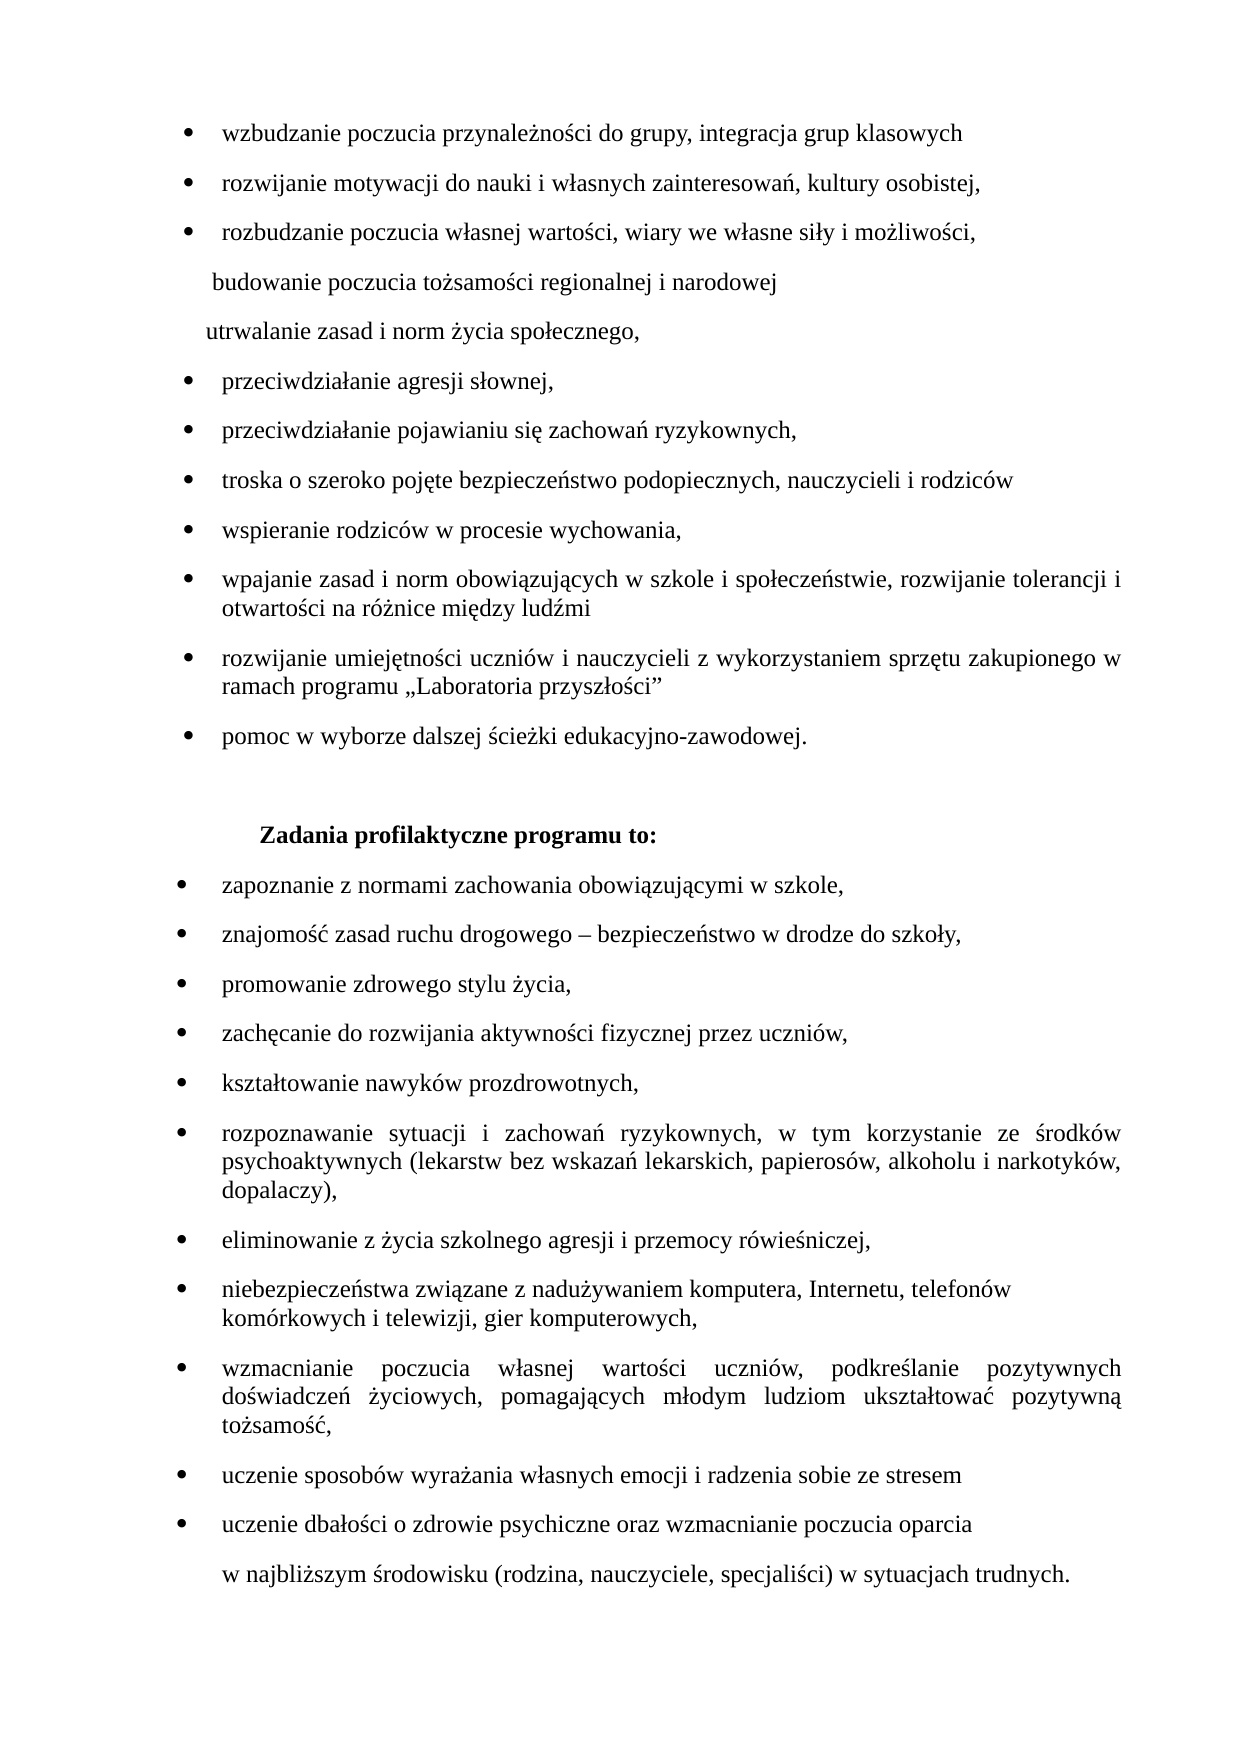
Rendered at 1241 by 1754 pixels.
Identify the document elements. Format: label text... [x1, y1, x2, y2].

list wzbudzanie poczucia przynależności do grupy, integracja grup klasowych [184, 118, 1122, 147]
list znajomość zasad ruchu drogowego – bezpieczeństwo w drodze do szkoły, [177, 919, 1122, 948]
list niebezpieczeństwa związane z nadużywaniem komputera, Internetu, telefonów komórkowych i telewizji, gier komputerowych, [177, 1274, 1122, 1332]
list wpajanie zasad i norm obowiązujących w szkole i społeczeństwie, rozwijanie tolerancji i otwartości na różnice między ludźmi [184, 564, 1122, 622]
list zachęcanie do rozwijania aktywności fizycznej przez uczniów, [177, 1018, 1122, 1047]
list rozwijanie umiejętności uczniów i nauczycieli z wykorzystaniem sprzętu zakupionego w ramach programu „Laboratoria przyszłości” [184, 643, 1122, 700]
list troska o szeroko pojęte bezpieczeństwo podopiecznych, nauczycieli i rodziców [184, 465, 1122, 494]
list pomoc w wyborze dalszej ścieżki edukacyjno-zawodowej. [184, 721, 1122, 750]
list utrwalanie zasad i norm życia społecznego, [118, 316, 1122, 345]
list zapoznanie z normami zachowania obowiązującymi w szkole, [177, 870, 1122, 898]
text Zadania profilaktyczne programu to: [259, 820, 1122, 849]
list rozbudzanie poczucia własnej wartości, wiary we własne siły i możliwości, [184, 217, 1122, 246]
list wspieranie rodziców w procesie wychowania, [184, 515, 1122, 543]
list przeciwdziałanie agresji słownej, [184, 366, 1122, 395]
list przeciwdziałanie pojawianiu się zachowań ryzykownych, [184, 416, 1122, 444]
list budowanie poczucia tożsamości regionalnej i narodowej [118, 267, 1122, 296]
list wzmacnianie poczucia własnej wartości uczniów, podkreślanie pozytywnych doświadczeń życiowych, pomagających młodym ludziom ukształtować pozytywną tożsamość, [177, 1353, 1122, 1439]
list w najbliższym środowisku (rodzina, nauczyciele, specjaliści) w sytuacjach trudnych. [177, 1559, 1122, 1588]
list promowanie zdrowego stylu życia, [177, 969, 1122, 998]
list eliminowanie z życia szkolnego agresji i przemocy rówieśniczej, [177, 1225, 1122, 1253]
list kształtowanie nawyków prozdrowotnych, [177, 1068, 1122, 1097]
list rozwijanie motywacji do nauki i własnych zainteresowań, kultury osobistej, [184, 168, 1122, 196]
list uczenie dbałości o zdrowie psychiczne oraz wzmacnianie poczucia oparcia [177, 1509, 1122, 1538]
list rozpoznawanie sytuacji i zachowań ryzykownych, w tym korzystanie ze środków psychoaktywnych (lekarstw bez wskazań lekarskich, papierosów, alkoholu i narkotyków, dopalaczy), [177, 1118, 1122, 1204]
list uczenie sposobów wyrażania własnych emocji i radzenia sobie ze stresem [177, 1460, 1122, 1488]
